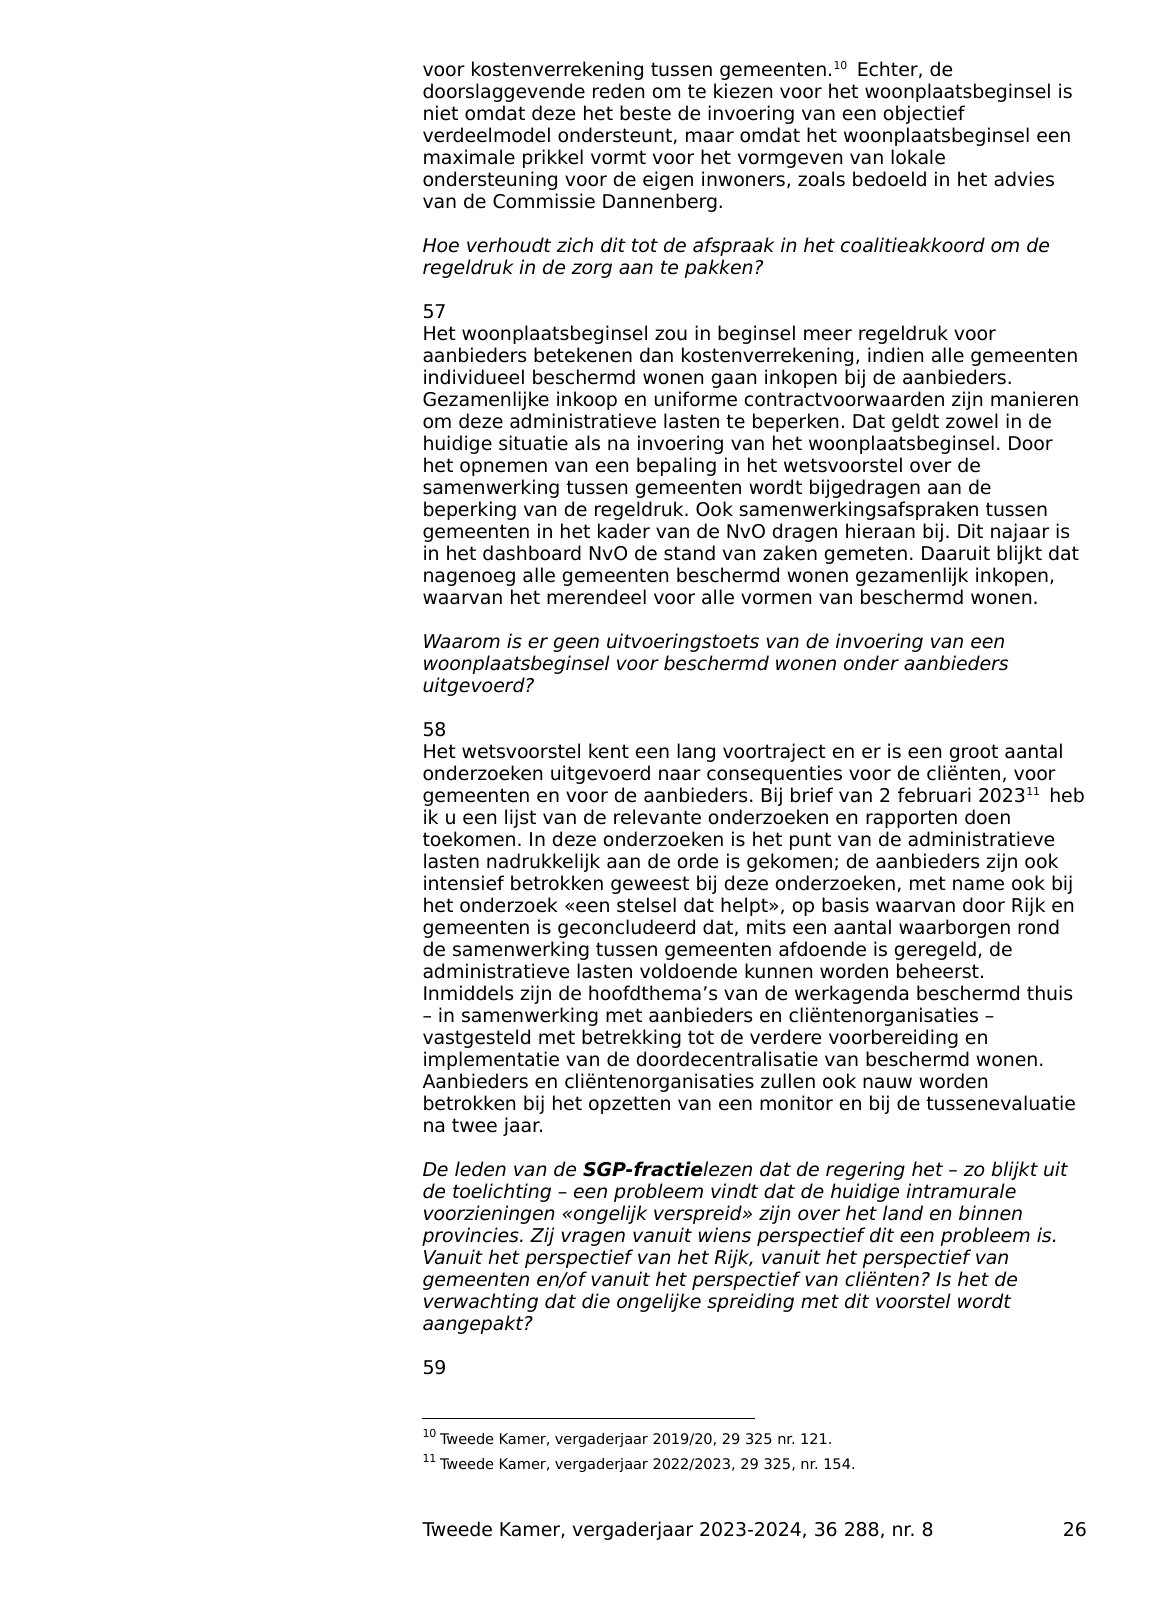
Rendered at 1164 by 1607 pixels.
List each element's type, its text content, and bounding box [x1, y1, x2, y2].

text De leden van de SGP-fractielezen dat de regering het – zo blijkt uit de toelichting – een probleem vindt dat de huidige intramurale voorzieningen «ongelijk verspreid» zijn over het land en binnen provincies. Zij vragen vanuit wiens perspectief dit een probleem is. Vanuit het perspectief van het Rijk, vanuit het perspectief van gemeenten en/of vanuit het perspectief van cliënten? Is het de verwachting dat die ongelijke spreiding met dit voorstel wordt aangepakt? [422, 1159, 1087, 1335]
text Hoe verhoudt zich dit tot de afspraak in het coalitieakkoord om de regeldruk in de zorg aan te pakken? [422, 235, 1087, 279]
text voor kostenverrekening tussen gemeenten. Echter, de doorslaggevende reden om te kiezen voor het woonplaatsbeginsel is niet omdat deze het beste de invoering van een objectief verdeelmodel ondersteunt, maar omdat het woonplaatsbeginsel een maximale prikkel vormt voor het vormgeven van lokale ondersteuning voor de eigen inwoners, zoals bedoeld in het advies van de Commissie Dannenberg. [422, 59, 1087, 213]
text Het woonplaatsbeginsel zou in beginsel meer regeldruk voor aanbieders betekenen dan kostenverrekening, indien alle gemeenten individueel beschermd wonen gaan inkopen bij de aanbieders. Gezamenlijke inkoop en uniforme contractvoorwaarden zijn manieren om deze administratieve lasten te beperken. Dat geldt zowel in de huidige situatie als na invoering van het woonplaatsbeginsel. Door het opnemen van een bepaling in het wetsvoorstel over de samenwerking tussen gemeenten wordt bijgedragen aan de beperking van de regeldruk. Ook samenwerkingsafspraken tussen gemeenten in het kader van de NvO dragen hieraan bij. Dit najaar is in het dashboard NvO de stand van zaken gemeten. Daaruit blijkt dat nagenoeg alle gemeenten beschermd wonen gezamenlijk inkopen, waarvan het merendeel voor alle vormen van beschermd wonen. [422, 323, 1087, 609]
text Waarom is er geen uitvoeringstoets van de invoering van een woonplaatsbeginsel voor beschermd wonen onder aanbieders uitgevoerd? [422, 631, 1087, 697]
text Inmiddels zijn de hoofdthema’s van de werkagenda beschermd thuis – in samenwerking met aanbieders en cliëntenorganisaties – vastgesteld met betrekking tot de verdere voorbereiding en implementatie van de doordecentralisatie van beschermd wonen. Aanbieders en cliëntenorganisaties zullen ook nauw worden betrokken bij het opzetten van een monitor en bij de tussenevaluatie na twee jaar. [422, 983, 1087, 1137]
text Het wetsvoorstel kent een lang voortraject en er is een groot aantal onderzoeken uitgevoerd naar consequenties voor de cliënten, voor gemeenten en voor de aanbieders. Bij brief van 2 februari 2023 heb ik u een lijst van de relevante onderzoeken en rapporten doen toekomen. In deze onderzoeken is het punt van de administratieve lasten nadrukkelijk aan de orde is gekomen; de aanbieders zijn ook intensief betrokken geweest bij deze onderzoeken, met name ook bij het onderzoek «een stelsel dat helpt», op basis waarvan door Rijk en gemeenten is geconcludeerd dat, mits een aantal waarborgen rond de samenwerking tussen gemeenten afdoende is geregeld, de administratieve lasten voldoende kunnen worden beheerst. [422, 741, 1087, 983]
text Tweede Kamer, vergaderjaar 2022/2023, 29 325, nr. 154. [422, 1452, 1087, 1474]
text 59 [422, 1357, 1087, 1379]
text 57 [422, 301, 1087, 323]
text 58 [422, 719, 1087, 741]
text Tweede Kamer, vergaderjaar 2019/20, 29 325 nr. 121. [422, 1427, 1087, 1449]
